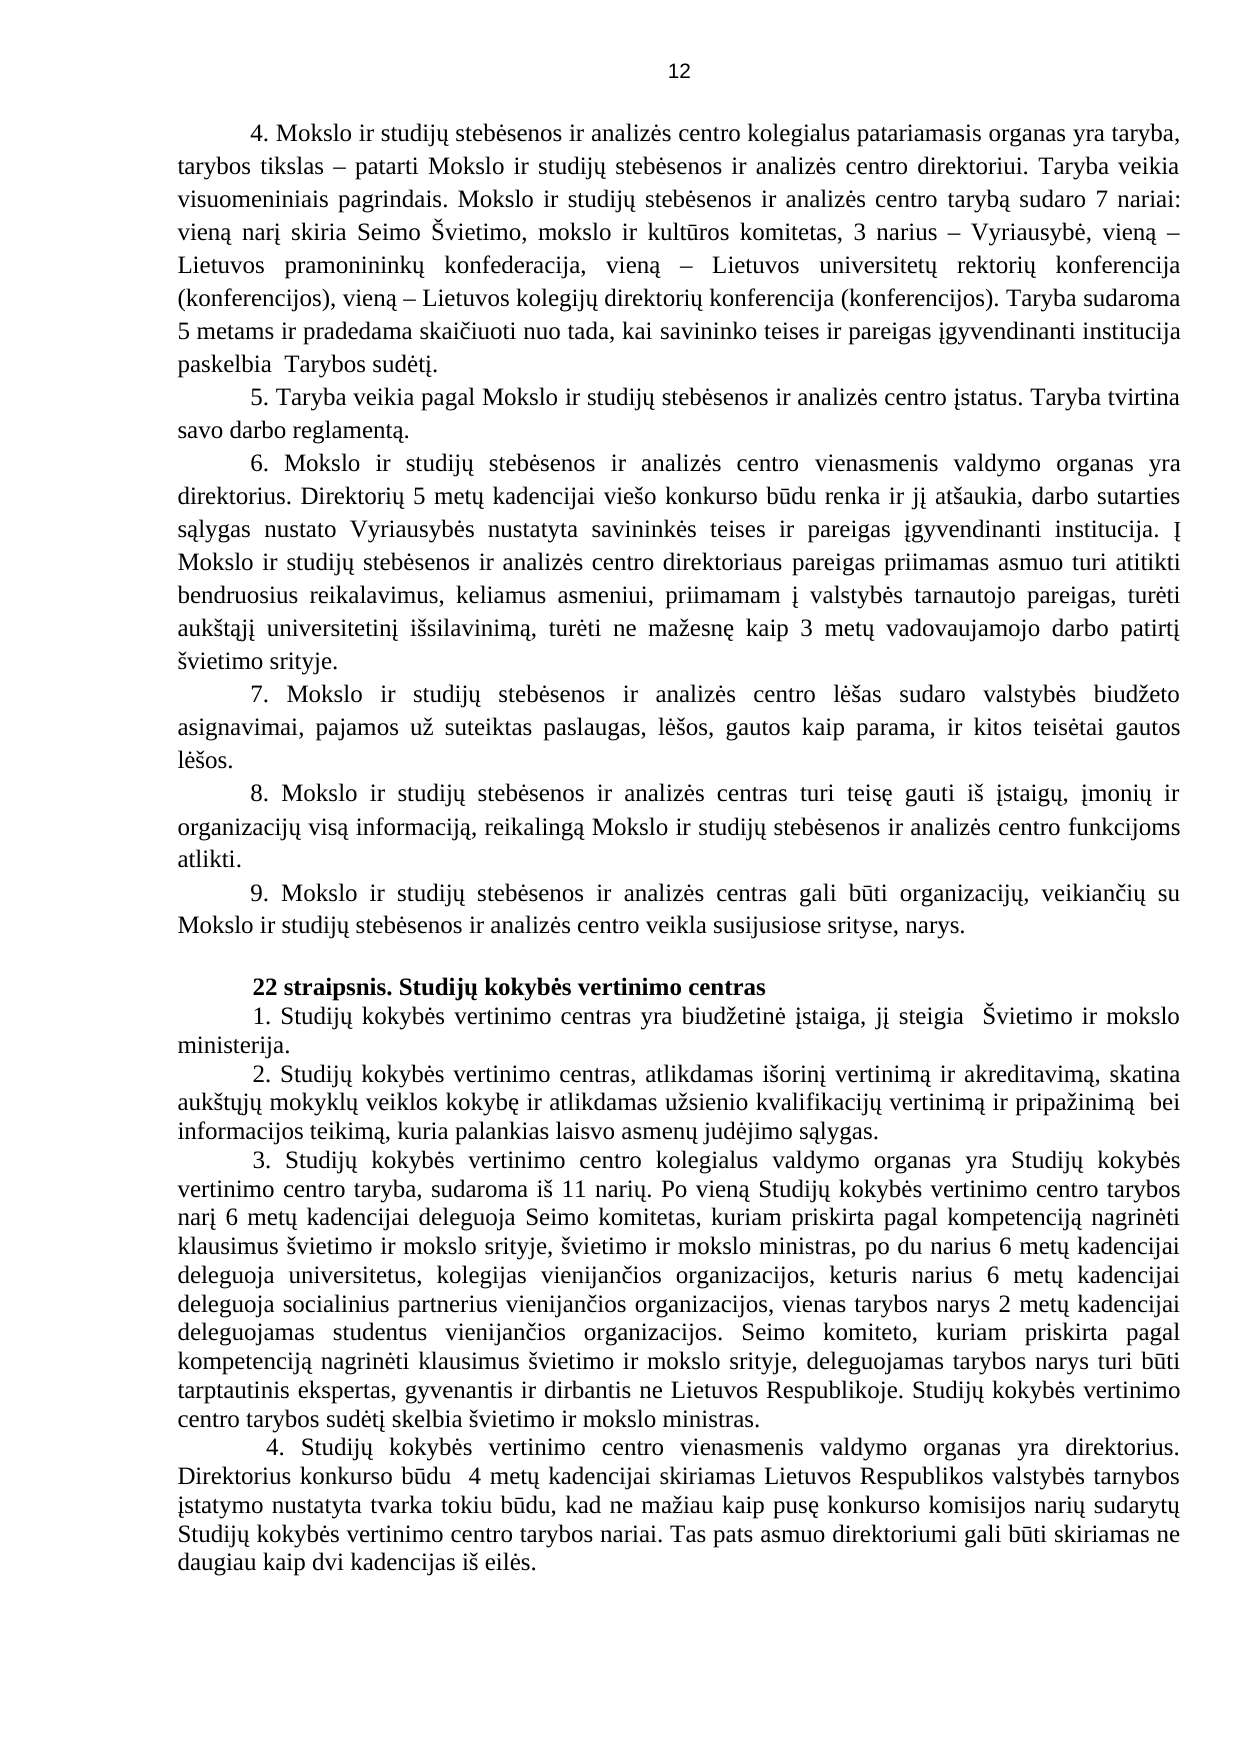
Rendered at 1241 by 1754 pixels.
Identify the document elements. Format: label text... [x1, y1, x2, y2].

text 4. Mokslo ir studijų stebėsenos ir analizės centro kolegialus patariamasis organas yra taryba, tarybos tikslas – patarti Mokslo ir studijų stebėsenos ir analizės centro direktoriui. Taryba veikia visuomeniniais pagrindais. Mokslo ir studijų stebėsenos ir analizės centro tarybą sudaro 7 nariai: vieną narį skiria Seimo Švietimo, mokslo ir kultūros komitetas, 3 narius – Vyriausybė, vieną – Lietuvos pramonininkų konfederacija, vieną – Lietuvos universitetų rektorių konferencija (konferencijos), vieną – Lietuvos kolegijų direktorių konferencija (konferencijos). Taryba sudaroma 5 metams ir pradedama skaičiuoti nuo tada, kai savininko teises ir pareigas įgyvendinanti institucija paskelbia Tarybos sudėtį. [177, 118, 1181, 378]
text 7. Mokslo ir studijų stebėsenos ir analizės centro lėšas sudaro valstybės biudžeto asignavimai, pajamos už suteiktas paslaugas, lėšos, gautos kaip parama, ir kitos teisėtai gautos lėšos. [177, 679, 1181, 774]
text 6. Mokslo ir studijų stebėsenos ir analizės centro vienasmenis valdymo organas yra direktorius. Direktorių 5 metų kadencijai viešo konkurso būdu renka ir jį atšaukia, darbo sutarties sąlygas nustato Vyriausybės nustatyta savininkės teises ir pareigas įgyvendinanti institucija. Į Mokslo ir studijų stebėsenos ir analizės centro direktoriaus pareigas priimamas asmuo turi atitikti bendruosius reikalavimus, keliamus asmeniui, priimamam į valstybės tarnautojo pareigas, turėti aukštąjį universitetinį išsilavinimą, turėti ne mažesnę kaip 3 metų vadovaujamojo darbo patirtį švietimo srityje. [177, 448, 1181, 675]
text 1. Studijų kokybės vertinimo centras yra biudžetinė įstaiga, jį steigia Švietimo ir mokslo ministerija. [177, 1001, 1181, 1059]
text 9. Mokslo ir studijų stebėsenos ir analizės centras gali būti organizacijų, veikiančių su Mokslo ir studijų stebėsenos ir analizės centro veikla susijusiose srityse, narys. [177, 878, 1181, 939]
text 8. Mokslo ir studijų stebėsenos ir analizės centras turi teisę gauti iš įstaigų, įmonių ir organizacijų visą informaciją, reikalingą Mokslo ir studijų stebėsenos ir analizės centro funkcijoms atlikti. [177, 778, 1181, 873]
text 4. Studijų kokybės vertinimo centro vienasmenis valdymo organas yra direktorius. Direktorius konkurso būdu 4 metų kadencijai skiriamas Lietuvos Respublikos valstybės tarnybos įstatymo nustatyta tvarka tokiu būdu, kad ne mažiau kaip pusę konkurso komisijos narių sudarytų Studijų kokybės vertinimo centro tarybos nariai. Tas pats asmuo direktoriumi gali būti skiriamas ne daugiau kaip dvi kadencijas iš eilės. [177, 1432, 1181, 1576]
text 3. Studijų kokybės vertinimo centro kolegialus valdymo organas yra Studijų kokybės vertinimo centro taryba, sudaroma iš 11 narių. Po vieną Studijų kokybės vertinimo centro tarybos narį 6 metų kadencijai deleguoja Seimo komitetas, kuriam priskirta pagal kompetenciją nagrinėti klausimus švietimo ir mokslo srityje, švietimo ir mokslo ministras, po du narius 6 metų kadencijai deleguoja universitetus, kolegijas vienijančios organizacijos, keturis narius 6 metų kadencijai deleguoja socialinius partnerius vienijančios organizacijos, vienas tarybos narys 2 metų kadencijai deleguojamas studentus vienijančios organizacijos. Seimo komiteto, kuriam priskirta pagal kompetenciją nagrinėti klausimus švietimo ir mokslo srityje, deleguojamas tarybos narys turi būti tarptautinis ekspertas, gyvenantis ir dirbantis ne Lietuvos Respublikoje. Studijų kokybės vertinimo centro tarybos sudėtį skelbia švietimo ir mokslo ministras. [177, 1145, 1181, 1432]
text 2. Studijų kokybės vertinimo centras, atlikdamas išorinį vertinimą ir akreditavimą, skatina aukštųjų mokyklų veiklos kokybę ir atlikdamas užsienio kvalifikacijų vertinimą ir pripažinimą bei informacijos teikimą, kuria palankias laisvo asmenų judėjimo sąlygas. [177, 1059, 1181, 1145]
text 22 straipsnis. Studijų kokybės vertinimo centras [177, 972, 1181, 1001]
text 5. Taryba veikia pagal Mokslo ir studijų stebėsenos ir analizės centro įstatus. Taryba tvirtina savo darbo reglamentą. [177, 382, 1181, 444]
